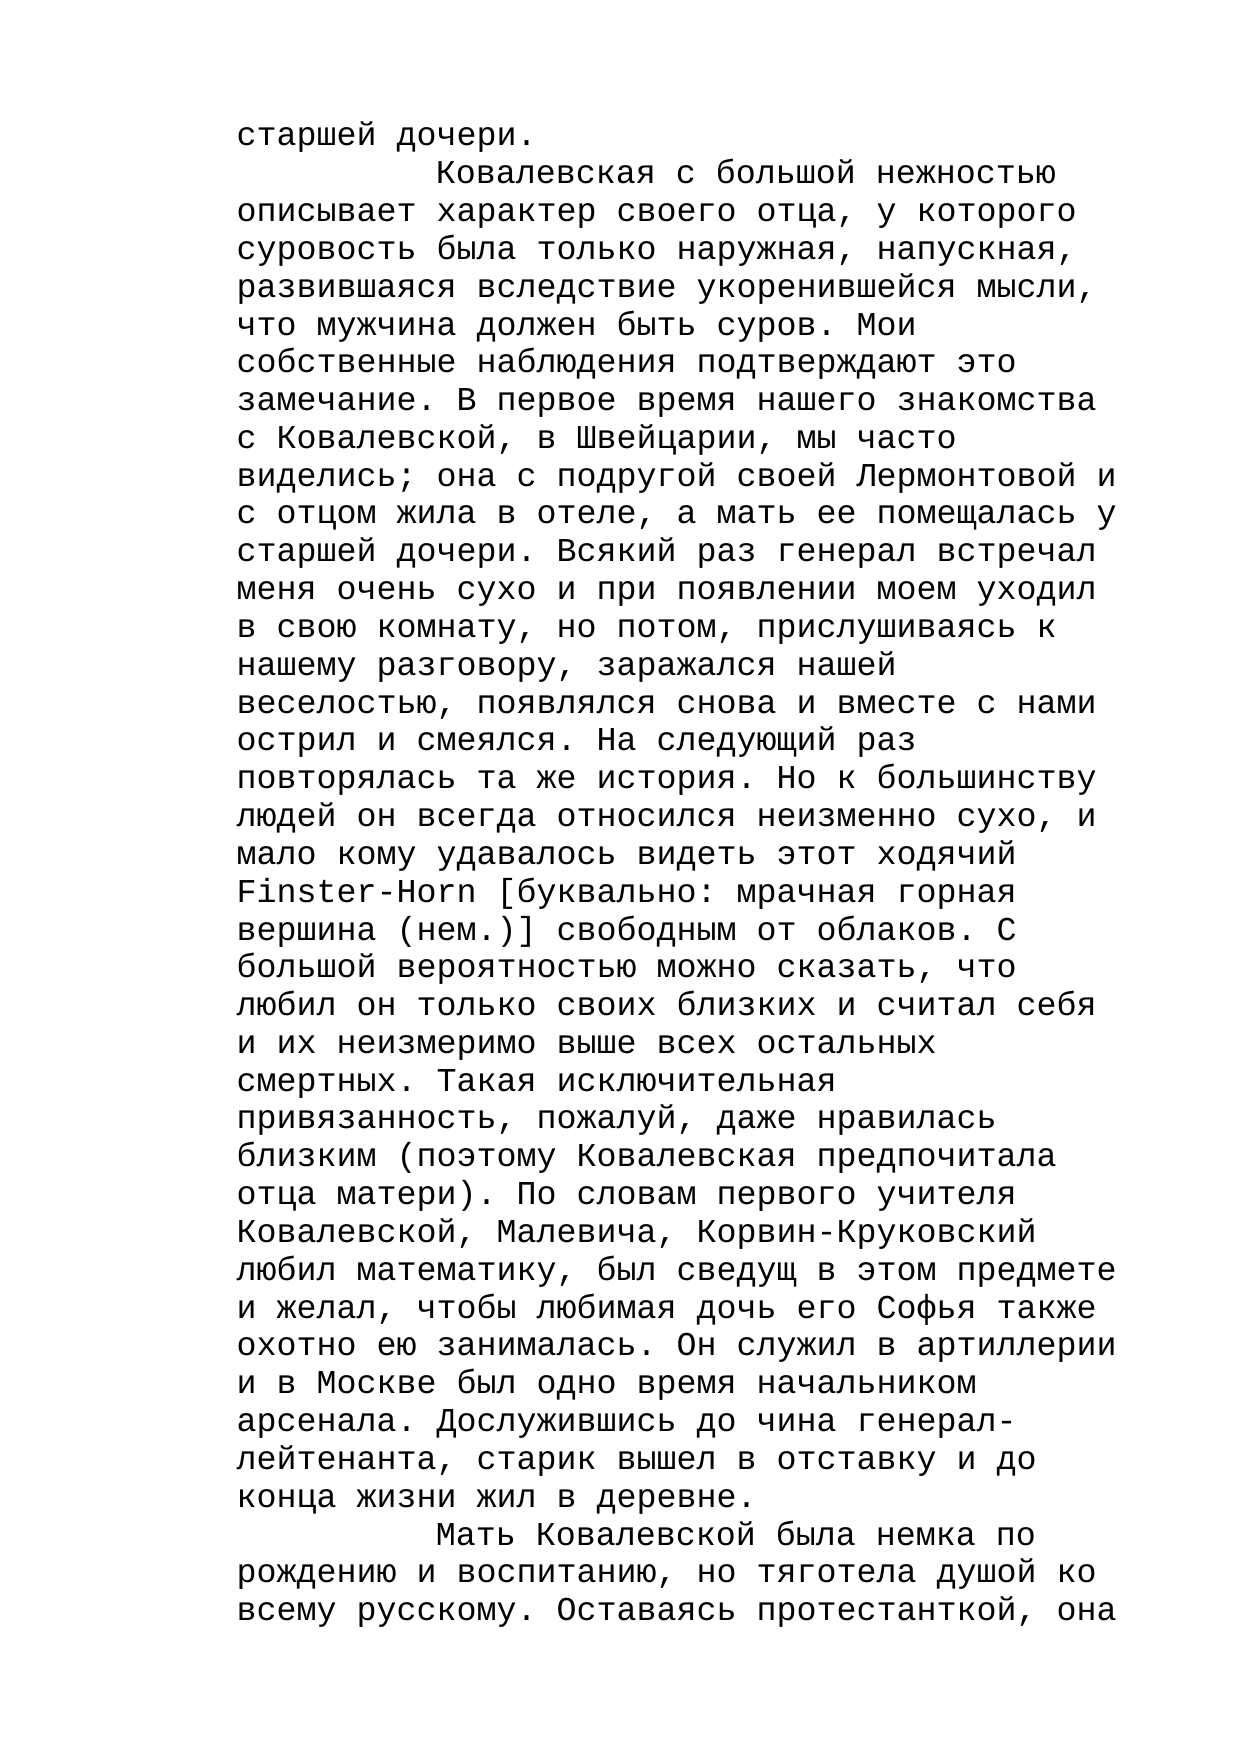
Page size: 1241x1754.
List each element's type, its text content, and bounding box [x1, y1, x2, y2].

text Мать Ковалевской была немка по рождению и воспитанию, но тяготела душой ко всему русскому. Оставаясь протестанткой, она [236, 1517, 1122, 1631]
text старшей дочери. [236, 118, 1122, 156]
text Ковалевская с большой нежностью описывает характер своего отца, у которого суровость была только наружная, напускная, развившаяся вследствие укоренившейся мысли, что мужчина должен быть суров. Мои собственные наблюдения подтверждают это замечание. В первое время нашего знакомства с Ковалевской, в Швейцарии, мы часто виделись; она с подругой своей Лермонтовой и с отцом жила в отеле, а мать ее помещалась у старшей дочери. Всякий раз генерал встречал меня очень сухо и при появлении моем уходил в свою комнату, но потом, прислушиваясь к нашему разговору, заражался нашей веселостью, появлялся снова и вместе с нами острил и смеялся. На следующий раз повторялась та же история. Но к большинству людей он всегда относился неизменно сухо, и мало кому удавалось видеть этот ходячий Finster-Horn [буквально: мрачная горная вершина (нем.)] свободным от облаков. С большой вероятностью можно сказать, что любил он только своих близких и считал себя и их неизмеримо выше всех остальных смертных. Такая исключительная привязанность, пожалуй, даже нравилась близким (поэтому Ковалевская предпочитала отца матери). По словам первого учителя Ковалевской, Малевича, Корвин-Круковский любил математику, был сведущ в этом предмете и желал, чтобы любимая дочь его Софья также охотно ею занималась. Он служил в артиллерии и в Москве был одно время начальником арсенала. Дослужившись до чина генерал-лейтенанта, старик вышел в отставку и до конца жизни жил в деревне. [236, 156, 1122, 1517]
